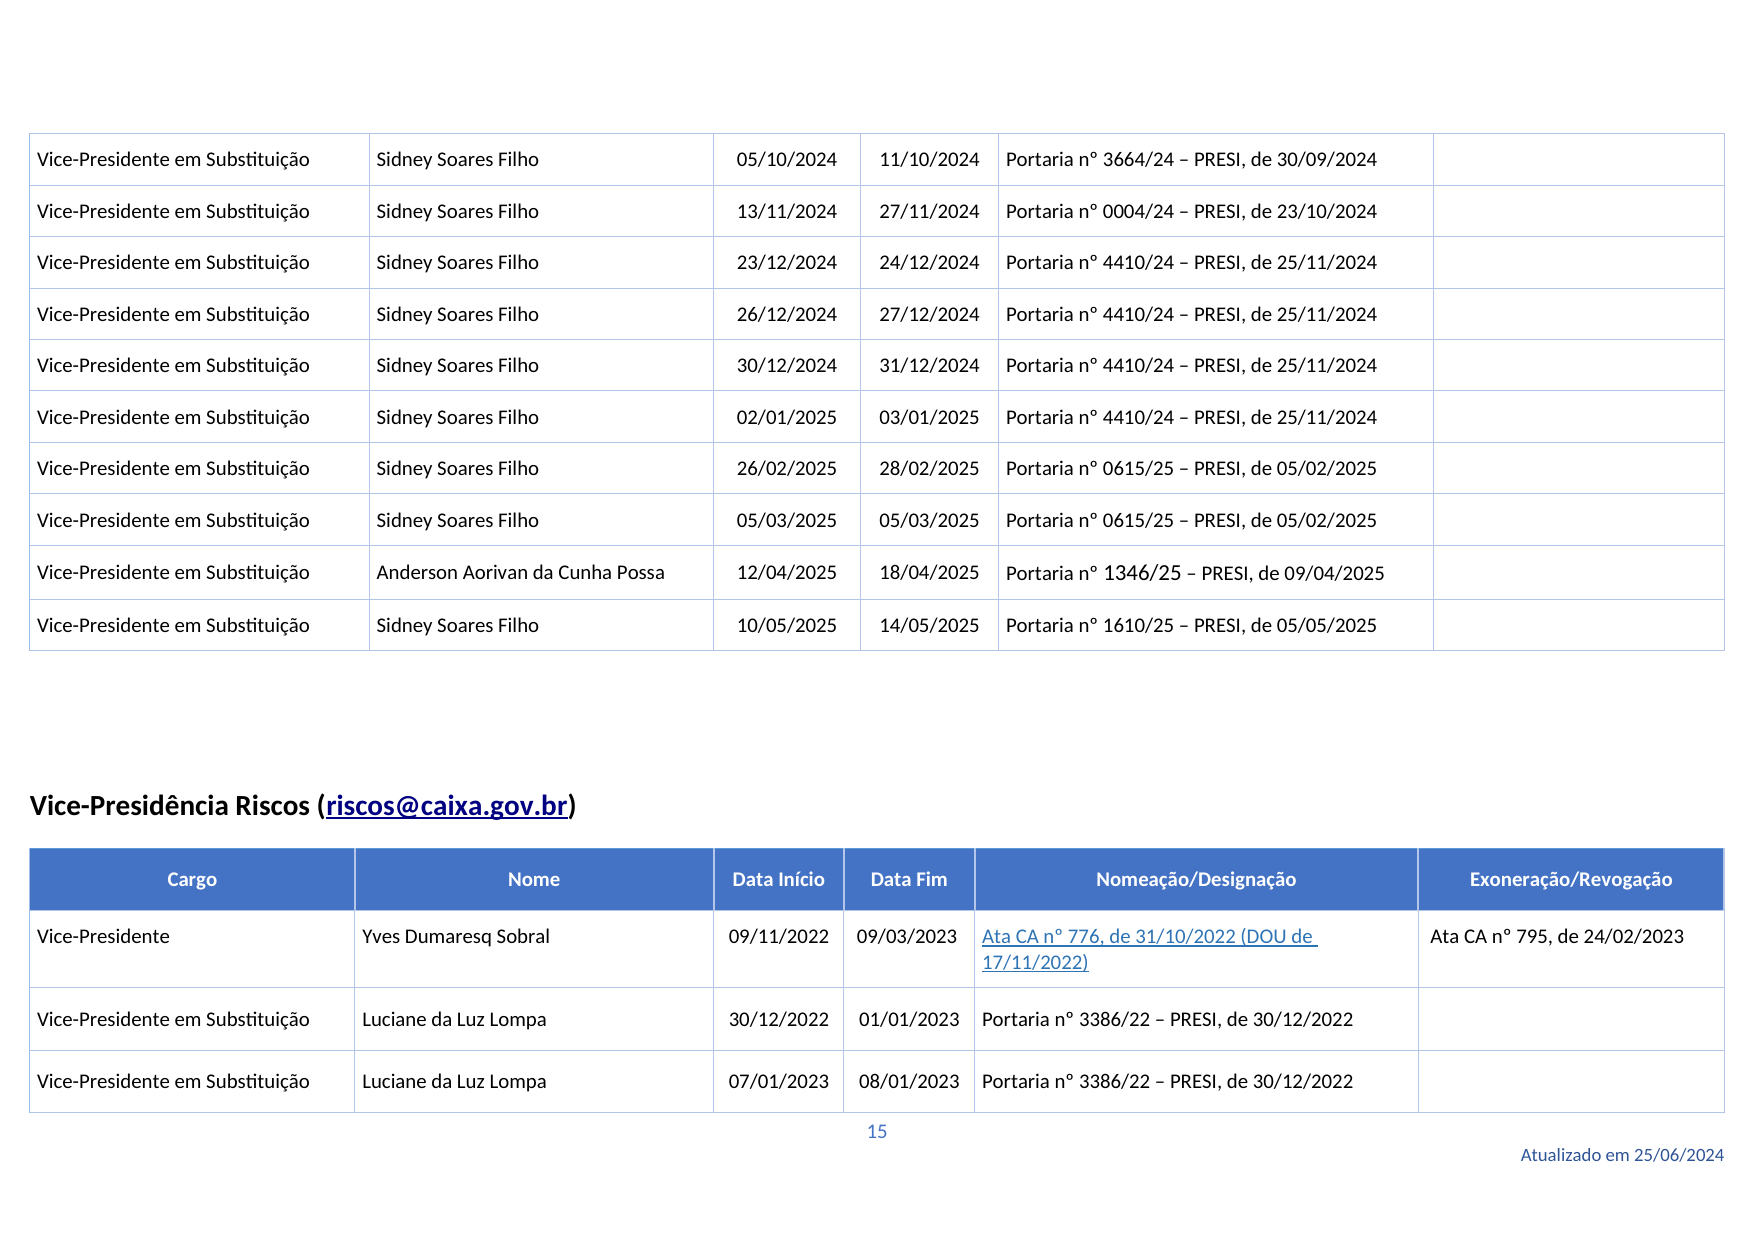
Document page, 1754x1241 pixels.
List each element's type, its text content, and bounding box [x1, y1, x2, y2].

table_cell [1434, 600, 1724, 650]
table_cell 11/10/2024 [861, 134, 998, 184]
table_cell Portaria nº 3386/22 – PRESI, de 30/12/2022 [975, 988, 1418, 1049]
table_cell Vice-Presidente em Substituição [30, 340, 369, 390]
table_cell [1419, 1051, 1724, 1112]
table_cell Portaria nº 3664/24 – PRESI, de 30/09/2024 [999, 134, 1433, 184]
table_cell Portaria nº 4410/24 – PRESI, de 25/11/2024 [999, 340, 1433, 390]
table_cell 31/12/2024 [861, 340, 998, 390]
table_cell Sidney Soares Filho [370, 134, 713, 184]
table_cell [1434, 443, 1724, 493]
table_cell Portaria nº 4410/24 – PRESI, de 25/11/2024 [999, 289, 1433, 339]
table_cell 27/12/2024 [861, 289, 998, 339]
table_cell Vice-Presidente em Substituição [30, 494, 369, 545]
table_cell 24/12/2024 [861, 237, 998, 287]
table_cell 27/11/2024 [861, 186, 998, 236]
table_cell 28/02/2025 [861, 443, 998, 493]
table_cell Vice-Presidente em Substituição [30, 988, 354, 1049]
table_cell [1434, 237, 1724, 287]
table_cell Vice-Presidente em Substituição [30, 443, 369, 493]
table_cell 08/01/2023 [844, 1051, 974, 1112]
table_cell Sidney Soares Filho [370, 443, 713, 493]
table_cell [1434, 186, 1724, 236]
table_cell Portaria nº 0004/24 – PRESI, de 23/10/2024 [999, 186, 1433, 236]
table_cell Sidney Soares Filho [370, 494, 713, 545]
table_cell Vice-Presidente em Substituição [30, 391, 369, 442]
table_cell Portaria nº 1346/25 – PRESI, de 09/04/2025 [999, 546, 1433, 599]
table_cell [1434, 546, 1724, 599]
table_cell Ata CA nº 776, de 31/10/2022 (DOU de 17/11/2022) [975, 911, 1418, 987]
table_cell 18/04/2025 [861, 546, 998, 599]
table_cell Portaria nº 3386/22 – PRESI, de 30/12/2022 [975, 1051, 1418, 1112]
table_cell Vice-Presidente [30, 911, 354, 987]
table_cell 07/01/2023 [714, 1051, 843, 1112]
table_cell Luciane da Luz Lompa [355, 988, 713, 1049]
table_cell Vice-Presidente em Substituição [30, 237, 369, 287]
table_cell Sidney Soares Filho [370, 391, 713, 442]
table_cell Portaria nº 4410/24 – PRESI, de 25/11/2024 [999, 237, 1433, 287]
table_cell Vice-Presidente em Substituição [30, 546, 369, 599]
table_cell 13/11/2024 [714, 186, 860, 236]
table_cell Sidney Soares Filho [370, 237, 713, 287]
table_cell Portaria nº 0615/25 – PRESI, de 05/02/2025 [999, 443, 1433, 493]
table_cell Portaria nº 0615/25 – PRESI, de 05/02/2025 [999, 494, 1433, 545]
table_cell 09/11/2022 [714, 911, 843, 987]
table_cell Yves Dumaresq Sobral [355, 911, 713, 987]
table_header Nomeação/Designação [976, 849, 1417, 910]
table_header Data Fim [845, 849, 974, 910]
table_cell 10/05/2025 [714, 600, 860, 650]
table_cell 23/12/2024 [714, 237, 860, 287]
table_cell Portaria nº 1610/25 – PRESI, de 05/05/2025 [999, 600, 1433, 650]
table_cell 09/03/2023 [844, 911, 974, 987]
table_cell Sidney Soares Filho [370, 186, 713, 236]
table_cell 12/04/2025 [714, 546, 860, 599]
table_cell [1419, 988, 1724, 1049]
table_cell Vice-Presidente em Substituição [30, 134, 369, 184]
table_cell 01/01/2023 [844, 988, 974, 1049]
table_cell 05/03/2025 [714, 494, 860, 545]
table_cell Ata CA nº 795, de 24/02/2023 [1419, 911, 1724, 987]
table_cell 03/01/2025 [861, 391, 998, 442]
table_cell [1434, 289, 1724, 339]
table_cell Anderson Aorivan da Cunha Possa [370, 546, 713, 599]
table_cell 26/12/2024 [714, 289, 860, 339]
table_cell Sidney Soares Filho [370, 289, 713, 339]
table_header Cargo [30, 849, 354, 910]
table_header Exoneração/Revogação [1419, 849, 1723, 910]
table_header Data Início [715, 849, 843, 910]
table_cell 14/05/2025 [861, 600, 998, 650]
table_cell 26/02/2025 [714, 443, 860, 493]
table_cell 05/10/2024 [714, 134, 860, 184]
table_cell 02/01/2025 [714, 391, 860, 442]
table_cell [1434, 134, 1724, 184]
table_cell Sidney Soares Filho [370, 340, 713, 390]
table_cell Vice-Presidente em Substituição [30, 289, 369, 339]
table_cell Sidney Soares Filho [370, 600, 713, 650]
table_cell 05/03/2025 [861, 494, 998, 545]
table_cell [1434, 391, 1724, 442]
table_cell Vice-Presidente em Substituição [30, 600, 369, 650]
table_cell Luciane da Luz Lompa [355, 1051, 713, 1112]
table_cell [1434, 494, 1724, 545]
table_cell [1434, 340, 1724, 390]
table_cell Vice-Presidente em Substituição [30, 1051, 354, 1112]
table_cell 30/12/2024 [714, 340, 860, 390]
table_header Nome [356, 849, 713, 910]
subtitle Vice-Presidência Riscos (riscos@caixa.gov.br) [29, 787, 1724, 823]
table_cell 30/12/2022 [714, 988, 843, 1049]
table_cell Vice-Presidente em Substituição [30, 186, 369, 236]
table_cell Portaria nº 4410/24 – PRESI, de 25/11/2024 [999, 391, 1433, 442]
